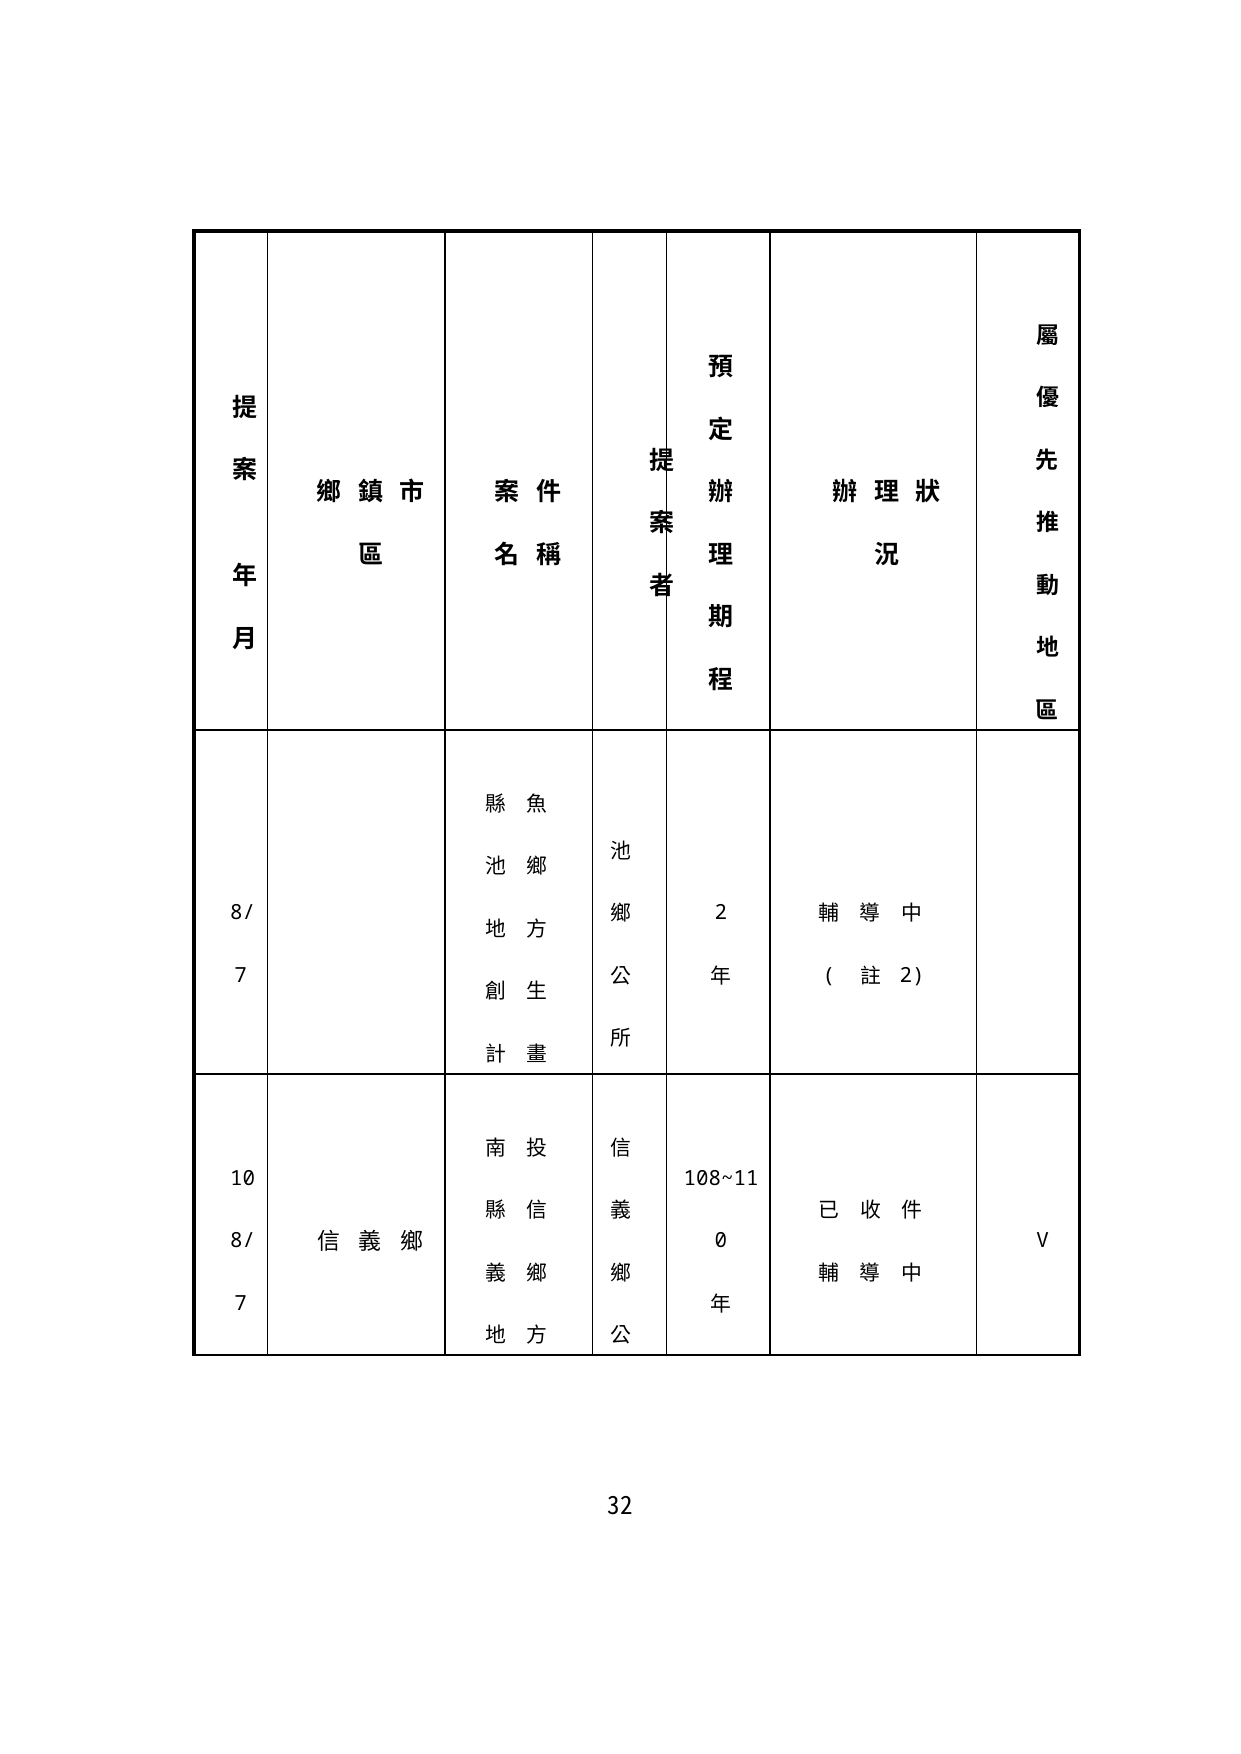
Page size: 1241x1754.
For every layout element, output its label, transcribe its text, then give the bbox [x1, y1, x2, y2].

table_cell V [977, 1075, 1078, 1354]
table_header 辦理狀況 [771, 233, 976, 729]
table_cell 108/7 [196, 1075, 267, 1354]
table_cell 8/7 [196, 731, 267, 1073]
table_header 提案者 [593, 233, 666, 729]
table_cell [977, 731, 1078, 1073]
table_cell 南投縣信義鄉地方 [446, 1075, 592, 1354]
table_cell [268, 731, 444, 1073]
table_cell 輔導中(註2) [771, 731, 976, 1073]
table_header 案件名稱 [446, 233, 592, 729]
table_cell 信義鄉 [268, 1075, 444, 1354]
table_cell 縣魚池鄉地方創生計畫 [446, 731, 592, 1073]
table_header 提案 年月 [196, 233, 267, 729]
table_cell 池鄉公所 [593, 731, 666, 1073]
table_cell 2年 [667, 731, 769, 1073]
table_header 鄉鎮市區 [268, 233, 444, 729]
table_header 屬優先 推動地區 [977, 233, 1078, 729]
table_header 預定辦理期程 [667, 233, 769, 729]
table_cell 信義鄉公 [593, 1075, 666, 1354]
table_cell 已收件輔導中 [771, 1075, 976, 1354]
table_cell 108~110年 [667, 1075, 769, 1354]
